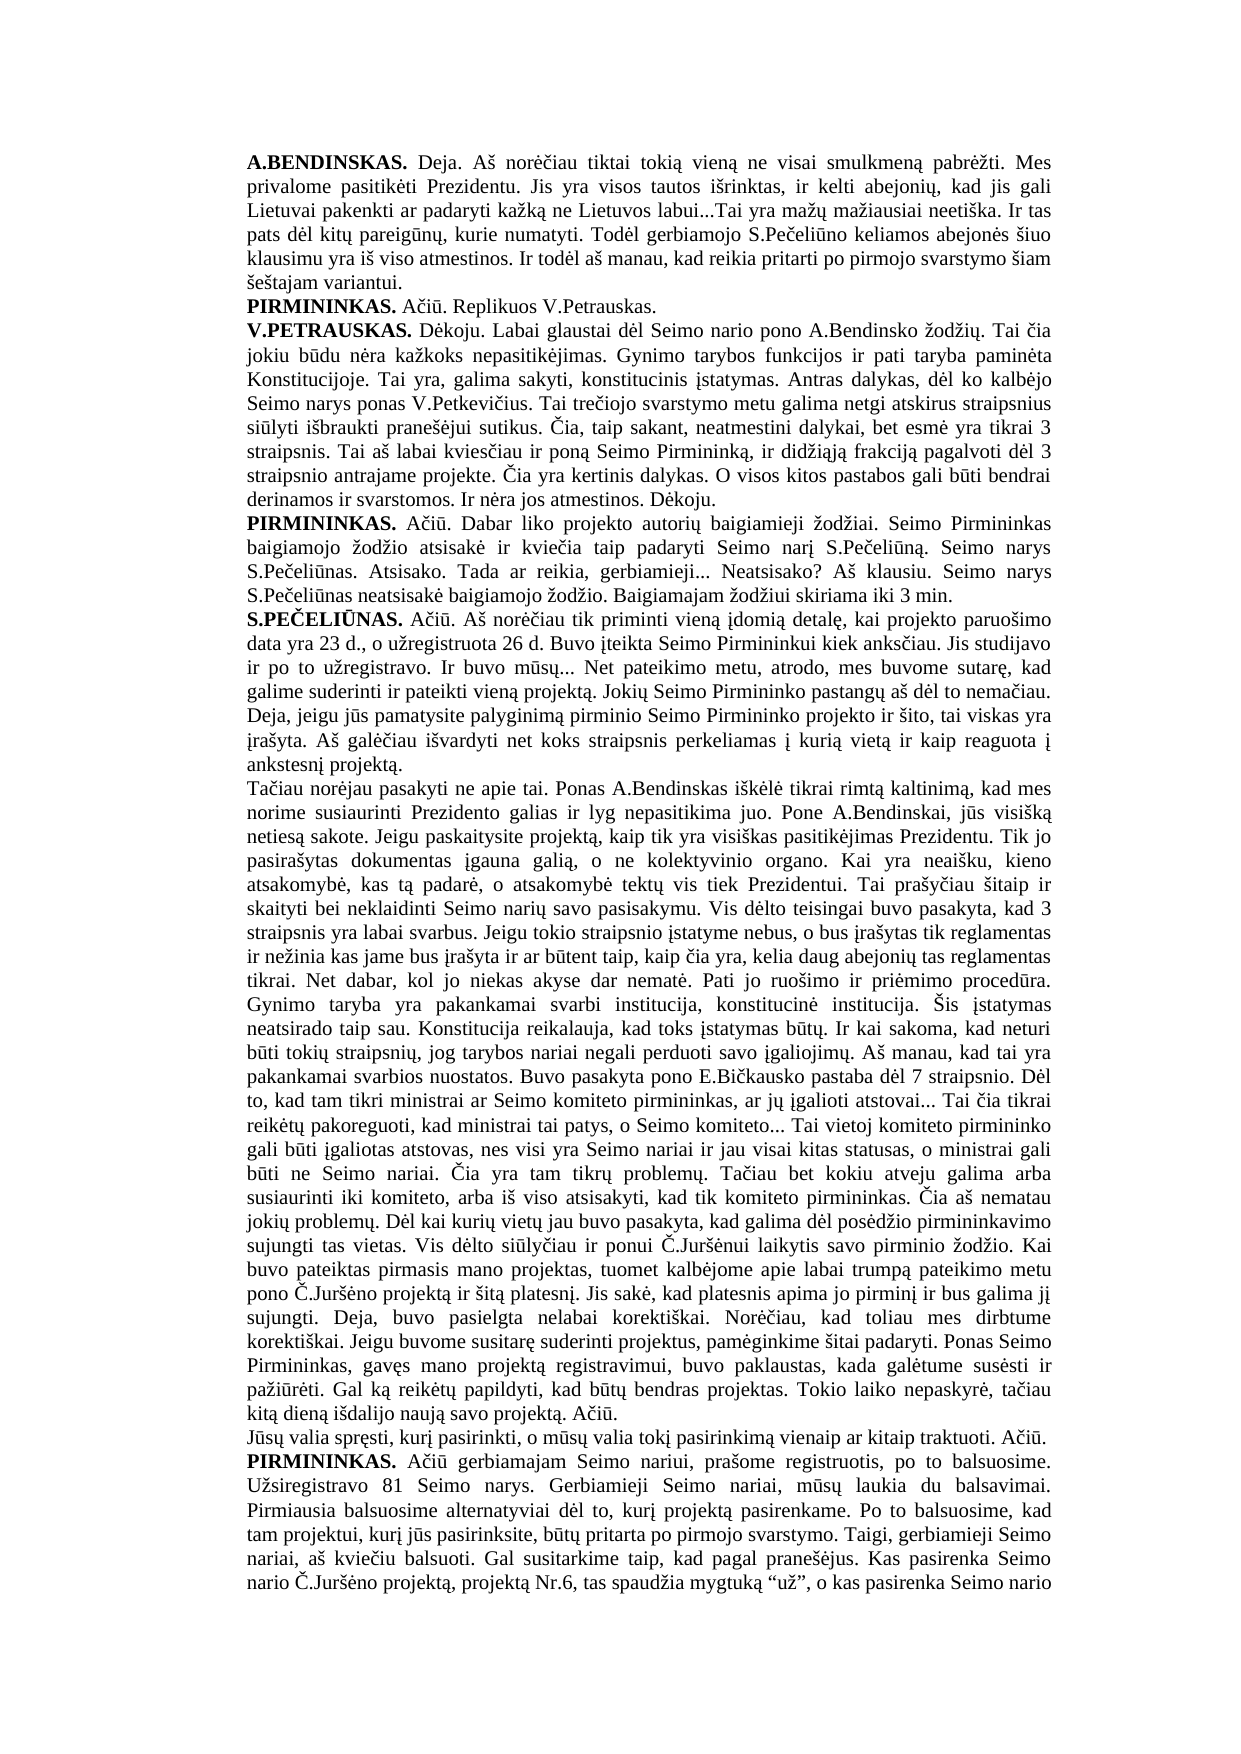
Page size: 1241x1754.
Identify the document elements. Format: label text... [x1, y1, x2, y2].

text Tačiau norėjau pasakyti ne apie tai. Ponas A.Bendinskas iškėlė tikrai rimtą kaltinimą, kad mes norime susiaurinti Prezidento galias ir lyg nepasitikima juo. Pone A.Bendinskai, jūs visišką netiesą sakote. Jeigu paskaitysite projektą, kaip tik yra visiškas pasitikėjimas Prezidentu. Tik jo pasirašytas dokumentas įgauna galią, o ne kolektyvinio organo. Kai yra neaišku, kieno atsakomybė, kas tą padarė, o atsakomybė tektų vis tiek Prezidentui. Tai prašyčiau šitaip ir skaityti bei neklaidinti Seimo narių savo pasisakymu. Vis dėlto teisingai buvo pasakyta, kad 3 straipsnis yra labai svarbus. Jeigu tokio straipsnio įstatyme nebus, o bus įrašytas tik reglamentas ir nežinia kas jame bus įrašyta ir ar būtent taip, kaip čia yra, kelia daug abejonių tas reglamentas tikrai. Net dabar, kol jo niekas akyse dar nematė. Pati jo ruošimo ir priėmimo procedūra. Gynimo taryba yra pakankamai svarbi institucija, konstitucinė institucija. Šis įstatymas neatsirado taip sau. Konstitucija reikalauja, kad toks įstatymas būtų. Ir kai sakoma, kad neturi būti tokių straipsnių, jog tarybos nariai negali perduoti savo įgaliojimų. Aš manau, kad tai yra pakankamai svarbios nuostatos. Buvo pasakyta pono E.Bičkausko pastaba dėl 7 straipsnio. Dėl to, kad tam tikri ministrai ar Seimo komiteto pirmininkas, ar jų įgalioti atstovai... Tai čia tikrai reikėtų pakoreguoti, kad ministrai tai patys, o Seimo komiteto... Tai vietoj komiteto pirmininko gali būti įgaliotas atstovas, nes visi yra Seimo nariai ir jau visai kitas statusas, o ministrai gali būti ne Seimo nariai. Čia yra tam tikrų problemų. Tačiau bet kokiu atveju galima arba susiaurinti iki komiteto, arba iš viso atsisakyti, kad tik komiteto pirmininkas. Čia aš nematau jokių problemų. Dėl kai kurių vietų jau buvo pasakyta, kad galima dėl posėdžio pirmininkavimo sujungti tas vietas. Vis dėlto siūlyčiau ir ponui Č.Juršėnui laikytis savo pirminio žodžio. Kai buvo pateiktas pirmasis mano projektas, tuomet kalbėjome apie labai trumpą pateikimo metu pono Č.Juršėno projektą ir šitą platesnį. Jis sakė, kad platesnis apima jo pirminį ir bus galima jį sujungti. Deja, buvo pasielgta nelabai korektiškai. Norėčiau, kad toliau mes dirbtume korektiškai. Jeigu buvome susitarę suderinti projektus, pamėginkime šitai padaryti. Ponas Seimo Pirmininkas, gavęs mano projektą registravimui, buvo paklaustas, kada galėtume susėsti ir pažiūrėti. Gal ką reikėtų papildyti, kad būtų bendras projektas. Tokio laiko nepaskyrė, tačiau kitą dieną išdalijo naują savo projektą. Ačiū. [247, 776, 1053, 1425]
text V.PETRAUSKAS. Dėkoju. Labai glaustai dėl Seimo nario pono A.Bendinsko žodžių. Tai čia jokiu būdu nėra kažkoks nepasitikėjimas. Gynimo tarybos funkcijos ir pati taryba paminėta Konstitucijoje. Tai yra, galima sakyti, konstitucinis įstatymas. Antras dalykas, dėl ko kalbėjo Seimo narys ponas V.Petkevičius. Tai trečiojo svarstymo metu galima netgi atskirus straipsnius siūlyti išbraukti pranešėjui sutikus. Čia, taip sakant, neatmestini dalykai, bet esmė yra tikrai 3 straipsnis. Tai aš labai kviesčiau ir poną Seimo Pirmininką, ir didžiąją frakciją pagalvoti dėl 3 straipsnio antrajame projekte. Čia yra kertinis dalykas. O visos kitos pastabos gali būti bendrai derinamos ir svarstomos. Ir nėra jos atmestinos. Dėkoju. [247, 318, 1053, 511]
text A.BENDINSKAS. Deja. Aš norėčiau tiktai tokią vieną ne visai smulkmeną pabrėžti. Mes privalome pasitikėti Prezidentu. Jis yra visos tautos išrinktas, ir kelti abejonių, kad jis gali Lietuvai pakenkti ar padaryti kažką ne Lietuvos labui...Tai yra mažų mažiausiai neetiška. Ir tas pats dėl kitų pareigūnų, kurie numatyti. Todėl gerbiamojo S.Pečeliūno keliamos abejonės šiuo klausimu yra iš viso atmestinos. Ir todėl aš manau, kad reikia pritarti po pirmojo svarstymo šiam šeštajam variantui. [247, 150, 1053, 294]
text S.PEČELIŪNAS. Ačiū. Aš norėčiau tik priminti vieną įdomią detalę, kai projekto paruošimo data yra 23 d., o užregistruota 26 d. Buvo įteikta Seimo Pirmininkui kiek anksčiau. Jis studijavo ir po to užregistravo. Ir buvo mūsų... Net pateikimo metu, atrodo, mes buvome sutarę, kad galime suderinti ir pateikti vieną projektą. Jokių Seimo Pirmininko pastangų aš dėl to nemačiau. Deja, jeigu jūs pamatysite palyginimą pirminio Seimo Pirmininko projekto ir šito, tai viskas yra įrašyta. Aš galėčiau išvardyti net koks straipsnis perkeliamas į kurią vietą ir kaip reaguota į ankstesnį projektą. [247, 607, 1053, 776]
text PIRMININKAS. Ačiū gerbiamajam Seimo nariui, prašome registruotis, po to balsuosime. Užsiregistravo 81 Seimo narys. Gerbiamieji Seimo nariai, mūsų laukia du balsavimai. Pirmiausia balsuosime alternatyviai dėl to, kurį projektą pasirenkame. Po to balsuosime, kad tam projektui, kurį jūs pasirinksite, būtų pritarta po pirmojo svarstymo. Taigi, gerbiamieji Seimo nariai, aš kviečiu balsuoti. Gal susitarkime taip, kad pagal pranešėjus. Kas pasirenka Seimo nario Č.Juršėno projektą, projektą Nr.6, tas spaudžia mygtuką “už”, o kas pasirenka Seimo nario [247, 1449, 1053, 1594]
text Jūsų valia spręsti, kurį pasirinkti, o mūsų valia tokį pasirinkimą vienaip ar kitaip traktuoti. Ačiū. [247, 1425, 1053, 1449]
text PIRMININKAS. Ačiū. Dabar liko projekto autorių baigiamieji žodžiai. Seimo Pirmininkas baigiamojo žodžio atsisakė ir kviečia taip padaryti Seimo narį S.Pečeliūną. Seimo narys S.Pečeliūnas. Atsisako. Tada ar reikia, gerbiamieji... Neatsisako? Aš klausiu. Seimo narys S.Pečeliūnas neatsisakė baigiamojo žodžio. Baigiamajam žodžiui skiriama iki 3 min. [247, 511, 1053, 607]
text PIRMININKAS. Ačiū. Replikuos V.Petrauskas. [247, 294, 1053, 318]
